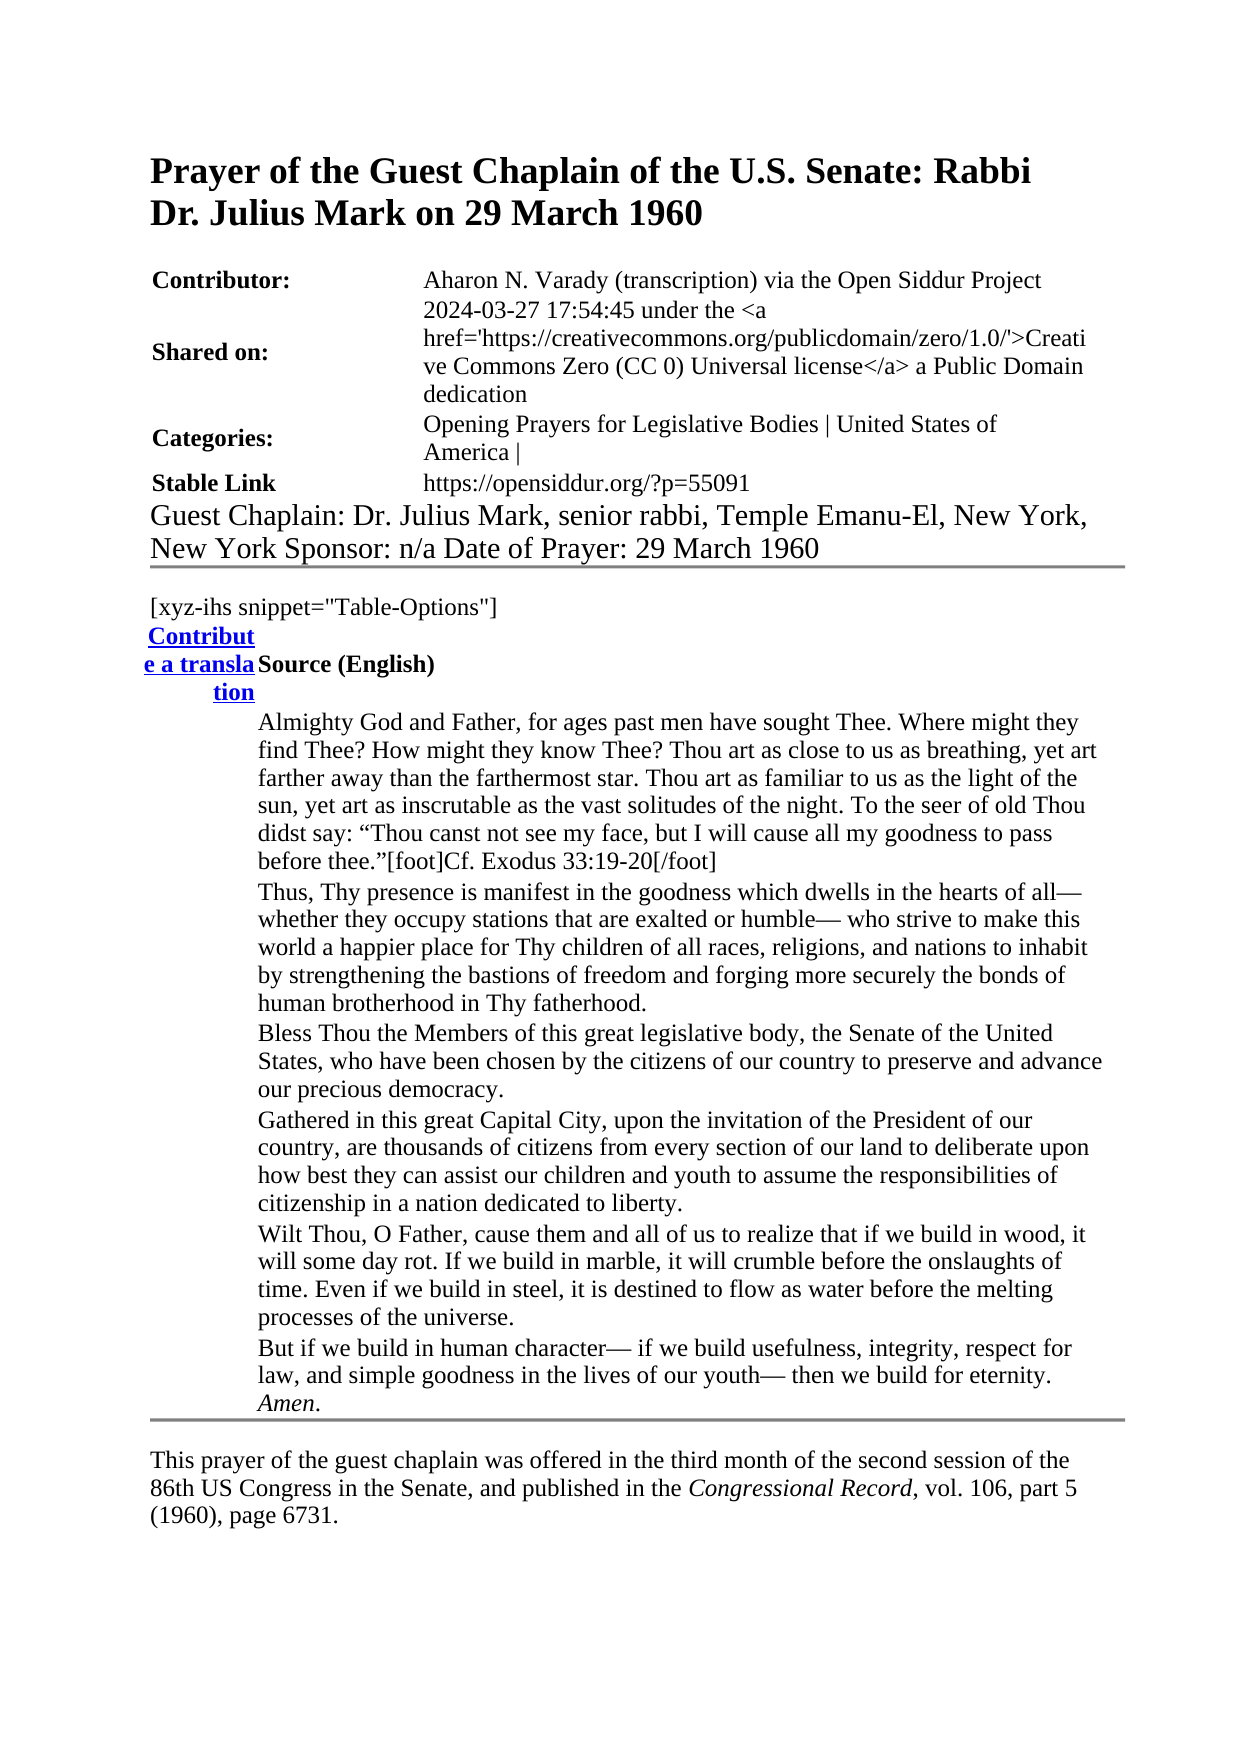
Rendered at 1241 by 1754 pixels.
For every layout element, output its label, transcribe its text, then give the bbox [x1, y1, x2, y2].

table_cell Thus, Thy presence is manifest in the goodness which dwells in the hearts of all— whether they occupy stations that are exalted or humble— who strive to make this world a happier place for Thy children of all races, religions, and nations to inhabit by strengthening the bastions of freedom and forging more securely the bonds of human brotherhood in Thy fatherhood. [256, 876, 1105, 1018]
table_cell https://opensiddur.org/?p=55091 [421, 468, 1090, 498]
table_cell [135, 707, 256, 876]
table_cell [135, 1332, 256, 1418]
table_cell Bless Thou the Members of this great legislative body, the Senate of the United States, who have been chosen by the citizens of our country to preserve and advance our precious democracy. [256, 1018, 1105, 1104]
table_cell Gathered in this great Capital City, upon the invitation of the President of our country, are thousands of citizens from every section of our land to deliberate upon how best they can assist our children and youth to assume the responsibilities of citizenship in a nation dedicated to liberty. [256, 1104, 1105, 1218]
text Guest Chaplain: Dr. Julius Mark, senior rabbi, Temple Emanu-El, New York, New York Sponsor: n/a Date of Prayer: 29 March 1960 [150, 498, 1090, 565]
table_cell Wilt Thou, O Father, cause them and all of us to realize that if we build in wood, it will some day rot. If we build in marble, it will crumble before the onslaughts of time. Even if we build in steel, it is destined to flow as water before the melting processes of the universe. [256, 1218, 1105, 1332]
text [xyz-ihs snippet="Table-Options"] [150, 593, 1090, 621]
table_cell Almighty God and Father, for ages past men have sought Thee. Where might they find Thee? How might they know Thee? Thou art as close to us as breathing, yet art farther away than the farthermost star. Thou art as familiar to us as the light of the sun, yet art as inscrutable as the vast solitudes of the night. To the seer of old Thou didst say: “Thou canst not see my face, but I will cause all my goodness to pass before thee.”[foot]Cf. Exodus 33:19-20[/foot] [256, 707, 1105, 876]
table_cell Shared on: [150, 295, 421, 409]
table_cell [135, 1104, 256, 1218]
table_cell Categories: [150, 409, 421, 468]
table_header Source (English) [256, 621, 1105, 707]
table_cell [135, 876, 256, 1018]
text This prayer of the guest chaplain was offered in the third month of the second session of the 86th US Congress in the Senate, and published in the Congressional Record, vol. 106, part 5 (1960), page 6731. [150, 1446, 1090, 1529]
table_header Contributor: [150, 264, 421, 295]
table_cell [135, 1018, 256, 1104]
table_header Aharon N. Varady (transcription) via the Open Siddur Project [421, 264, 1090, 295]
subtitle Prayer of the Guest Chaplain of the U.S. Senate: Rabbi Dr. Julius Mark on 29 March 1960 [150, 150, 1090, 233]
table_cell 2024-03-27 17:54:45 under the <a href='https://creativecommons.org/publicdomain/zero/1.0/'>Creative Commons Zero (CC 0) Universal license</a> a Public Domain dedication [421, 295, 1090, 409]
table_cell Stable Link [150, 468, 421, 498]
table_cell But if we build in human character— if we build usefulness, integrity, respect for law, and simple goodness in the lives of our youth— then we build for eternity. Amen. [256, 1332, 1105, 1418]
table_cell Opening Prayers for Legislative Bodies | United States of America | [421, 409, 1090, 468]
table_cell [135, 1218, 256, 1332]
table_header Contribute a translation [135, 621, 256, 707]
